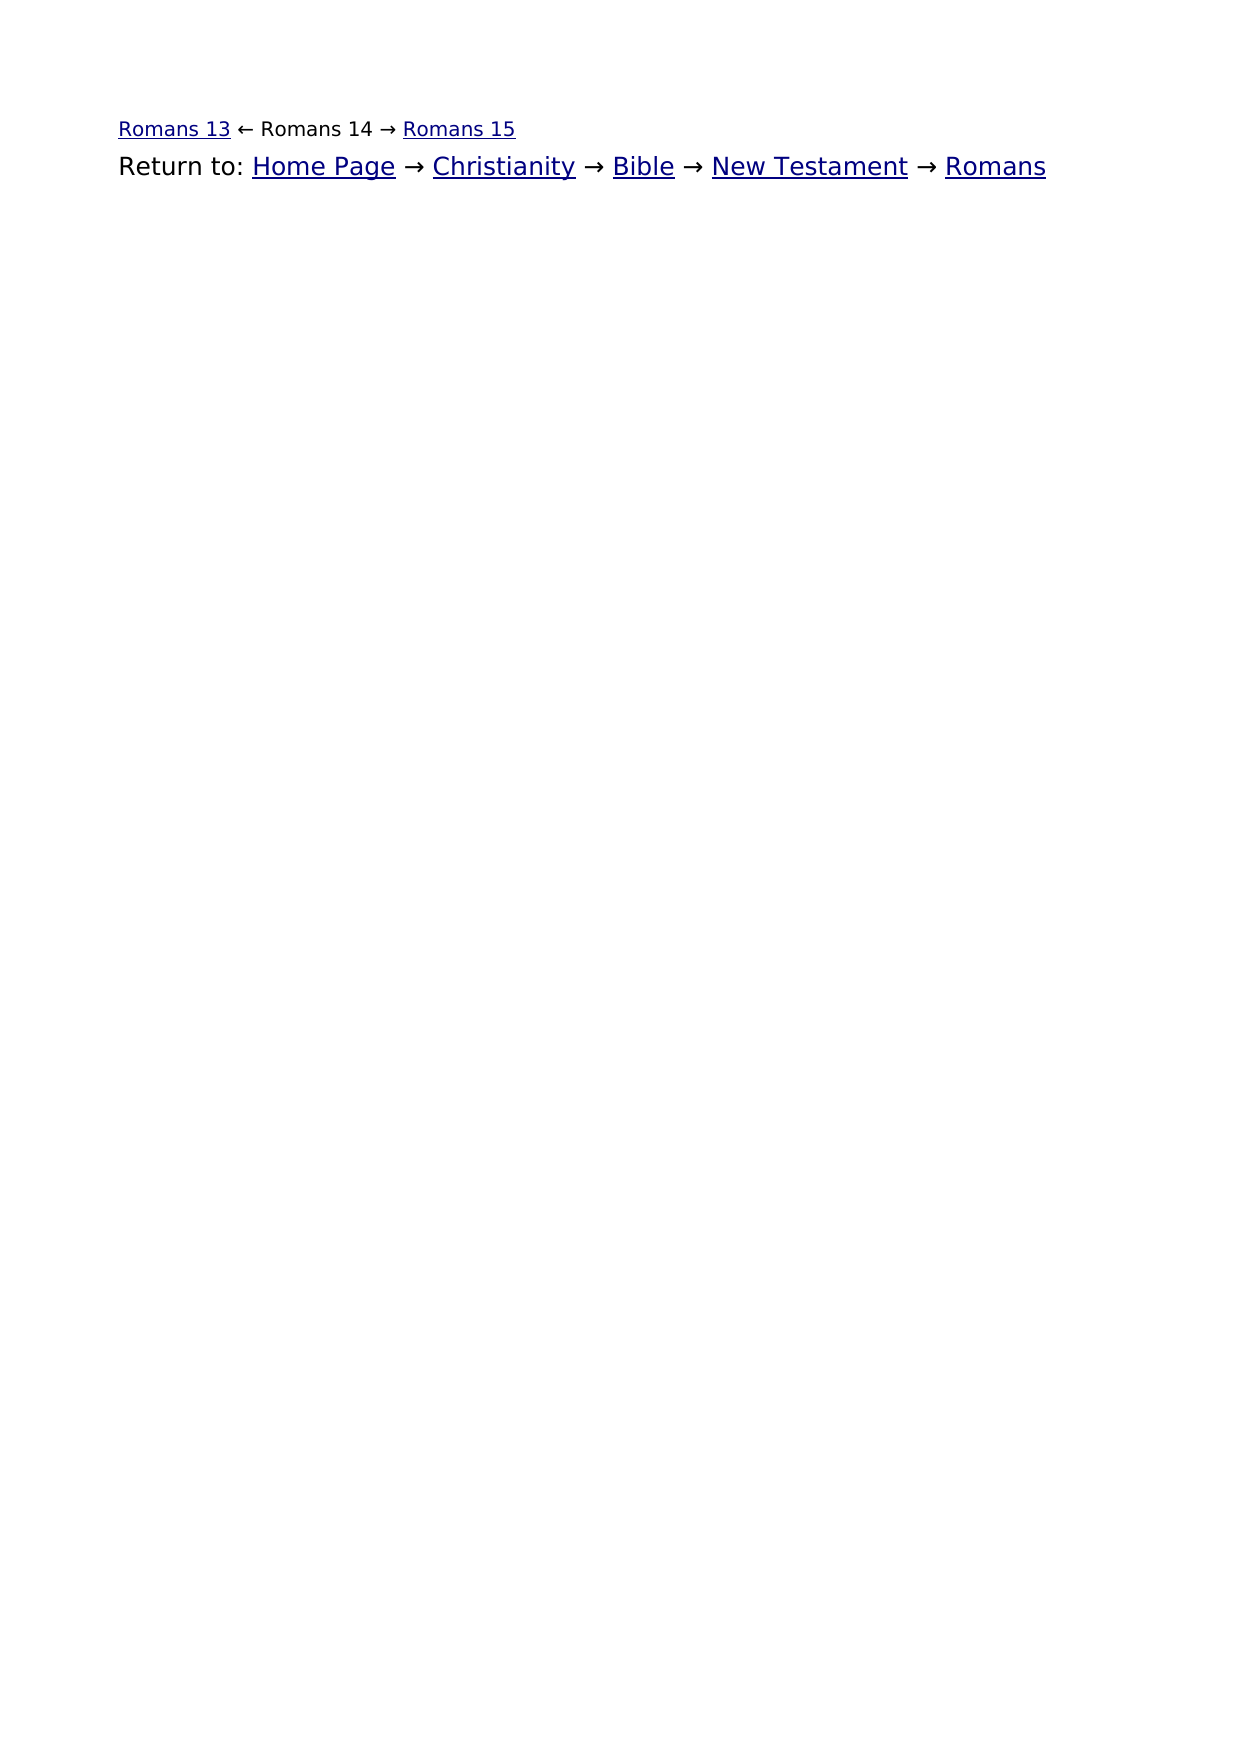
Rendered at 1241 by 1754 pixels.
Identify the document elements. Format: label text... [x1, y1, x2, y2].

text Romans 13 ← Romans 14 → Romans 15 [118, 118, 1122, 152]
text Return to: Home Page → Christianity → Bible → New Testament → Romans [118, 152, 1122, 181]
